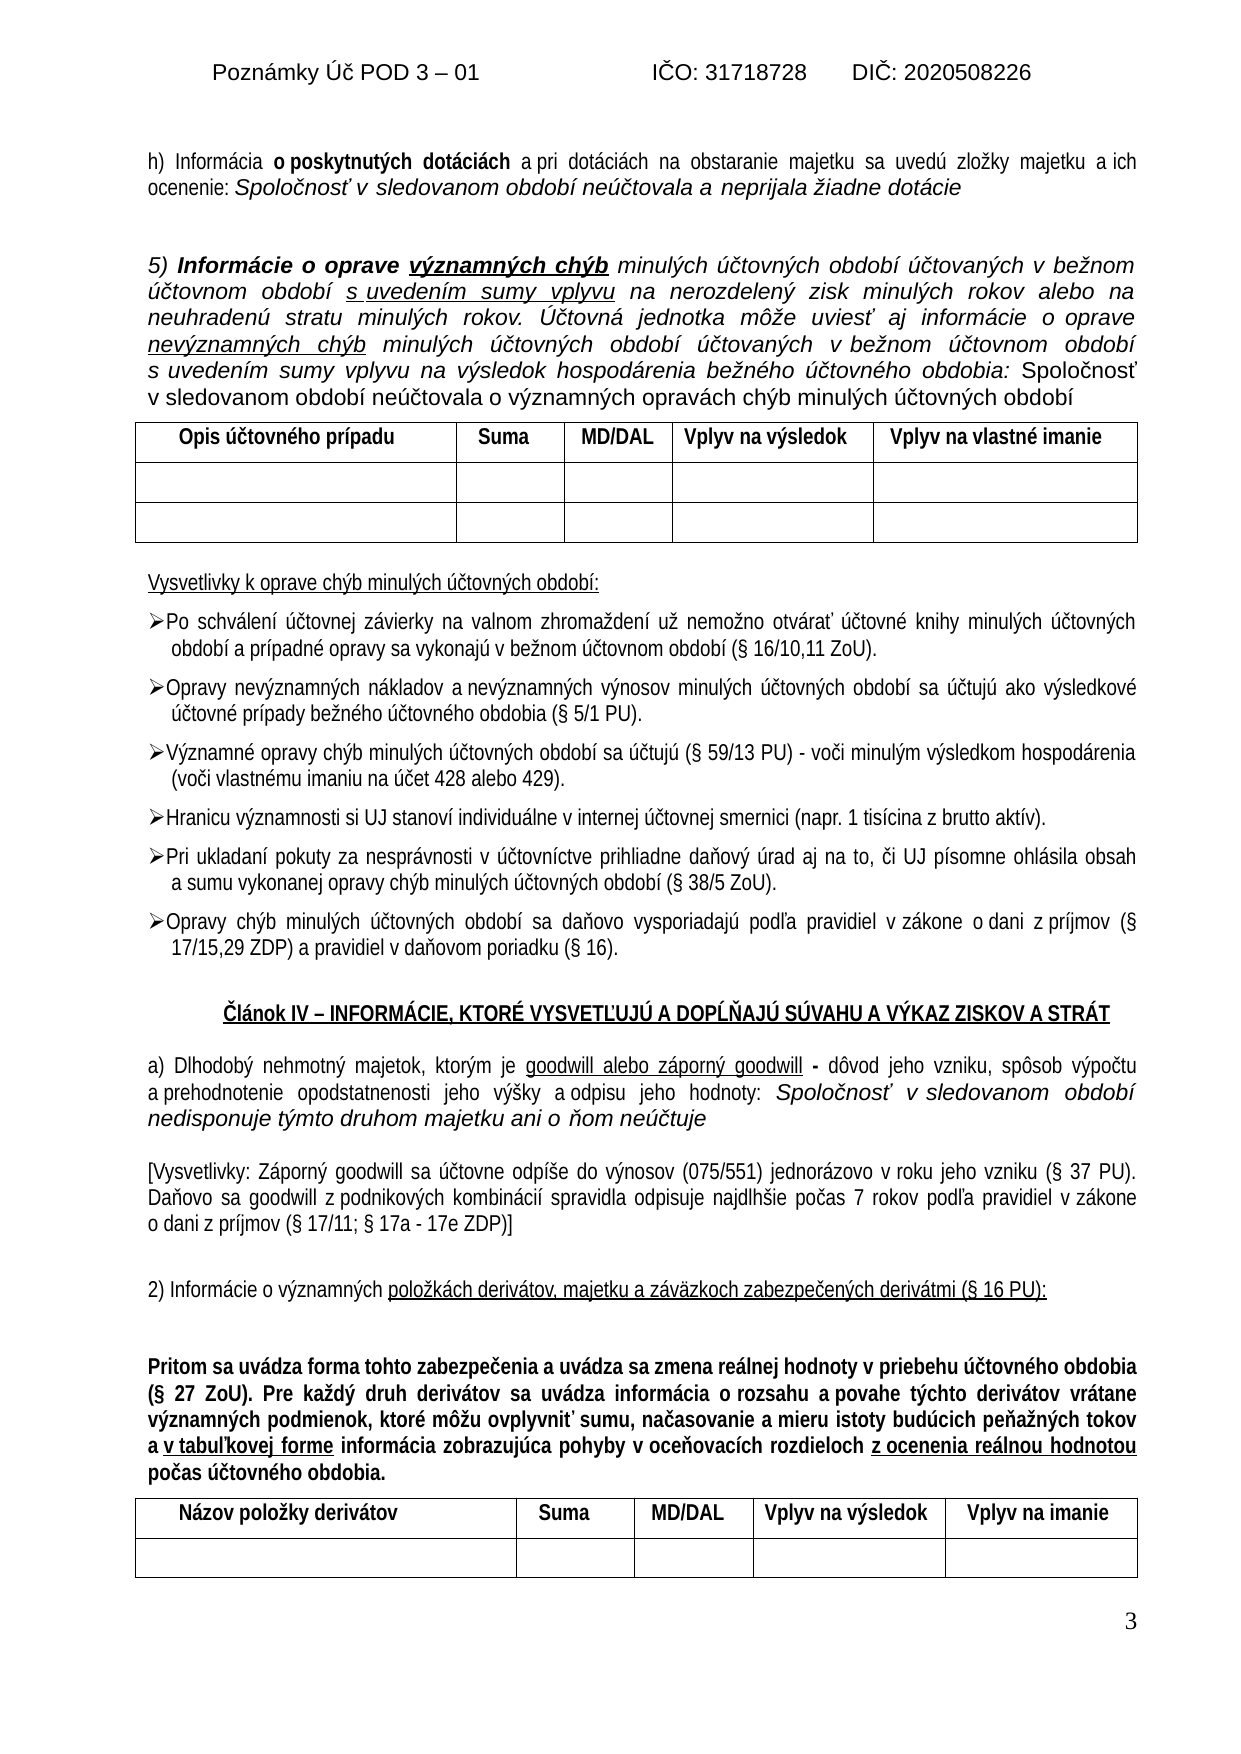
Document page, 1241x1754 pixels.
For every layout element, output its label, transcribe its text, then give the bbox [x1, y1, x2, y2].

list Významné opravy chýb minulých účtovných období sa účtujú (§ 59/13 PU) - voči minulým výsledkom hospodárenia (voči vlastnému imaniu na účet 428 alebo 429). [148, 739, 1137, 791]
table_cell [874, 503, 1137, 542]
table_cell [635, 1539, 753, 1577]
table_cell [874, 463, 1137, 502]
table_header Vplyv na vlastné imanie [874, 423, 1137, 462]
list Pri ukladaní pokuty za nesprávnosti v účtovníctve prihliadne daňový úrad aj na to, či UJ písomne ohlásila obsah a sumu vykonanej opravy chýb minulých účtovných období (§ 38/5 ZoU). [148, 843, 1137, 895]
text Pritom sa uvádza forma tohto zabezpečenia a uvádza sa zmena reálnej hodnoty v priebehu účtovného obdobia (§ 27 ZoU). Pre každý druh derivátov sa uvádza informácia o rozsahu a povahe týchto derivátov vrátane významných podmienok, ktoré môžu ovplyvniť sumu, načasovanie a mieru istoty budúcich peňažných tokov a v tabuľkovej forme informácia zobrazujúca pohyby v oceňovacích rozdieloch z ocenenia reálnou hodnotou počas účtovného obdobia. [148, 1353, 1137, 1485]
table_header MD/DAL [635, 1499, 753, 1537]
list Hranicu významnosti si UJ stanoví individuálne v internej účtovnej smernici (napr. 1 tisícina z brutto aktív). [148, 804, 1137, 830]
table_header MD/DAL [565, 423, 672, 462]
table_cell [457, 463, 564, 502]
text 5) Informácie o oprave významných chýb minulých účtovných období účtovaných v bežnom účtovnom období s uvedením sumy vplyvu na nerozdelený zisk minulých rokov alebo na neuhradenú stratu minulých rokov. Účtovná jednotka môže uviesť aj informácie o oprave nevýznamných chýb minulých účtovných období účtovaných v bežnom účtovnom období s uvedením sumy vplyvu na výsledok hospodárenia bežného účtovného obdobia: Spoločnosť v sledovanom období neúčtovala o významných opravách chýb minulých účtovných období [148, 252, 1137, 410]
table_header Vplyv na výsledok [754, 1499, 945, 1537]
list Opravy chýb minulých účtovných období sa daňovo vysporiadajú podľa pravidiel v zákone o dani z príjmov (§ 17/15,29 ZDP) a pravidiel v daňovom poriadku (§ 16). [148, 908, 1137, 961]
table_cell [457, 503, 564, 542]
text a) Dlhodobý nehmotný majetok, ktorým je goodwill alebo záporný goodwill - dôvod jeho vzniku, spôsob výpočtu a prehodnotenie opodstatnenosti jeho výšky a odpisu jeho hodnoty: Spoločnosť v sledovanom období nedisponuje týmto druhom majetku ani o ňom neúčtuje [148, 1052, 1137, 1131]
text h) Informácia o poskytnutých dotáciách a pri dotáciách na obstaranie majetku sa uvedú zložky majetku a ich ocenenie: Spoločnosť v sledovanom období neúčtovala a neprijala žiadne dotácie [148, 148, 1137, 200]
text Článok IV – INFORMÁCIE, KTORÉ VYSVETĽUJÚ A DOPĹŇAJÚ SÚVAHU A VÝKAZ ZISKOV A STRÁT [148, 999, 1186, 1026]
table_cell [136, 1539, 516, 1577]
table_cell [136, 503, 456, 542]
table_cell [754, 1539, 945, 1577]
table_cell [565, 503, 672, 542]
text 2) Informácie o významných položkách derivátov, majetku a záväzkoch zabezpečených derivátmi (§ 16 PU): [148, 1276, 1137, 1302]
table_cell [673, 503, 873, 542]
table_cell [136, 463, 456, 502]
table_header Suma [517, 1499, 634, 1537]
table_header Názov položky derivátov [136, 1499, 516, 1537]
list Opravy nevýznamných nákladov a nevýznamných výnosov minulých účtovných období sa účtujú ako výsledkové účtovné prípady bežného účtovného obdobia (§ 5/1 PU). [148, 673, 1137, 726]
table_cell [673, 463, 873, 502]
table_header Vplyv na výsledok [673, 423, 873, 462]
table_cell [517, 1539, 634, 1577]
table_cell [946, 1539, 1137, 1577]
table_header Suma [457, 423, 564, 462]
list Po schválení účtovnej závierky na valnom zhromaždení už nemožno otvárať účtovné knihy minulých účtovných období a prípadné opravy sa vykonajú v bežnom účtovnom období (§ 16/10,11 ZoU). [148, 608, 1137, 661]
table_cell [565, 463, 672, 502]
table_header Opis účtovného prípadu [136, 423, 456, 462]
text Vysvetlivky k oprave chýb minulých účtovných období: [148, 569, 1137, 596]
text [Vysvetlivky: Záporný goodwill sa účtovne odpíše do výnosov (075/551) jednorázovo v roku jeho vzniku (§ 37 PU). Daňovo sa goodwill z podnikových kombinácií spravidla odpisuje najdlhšie počas 7 rokov podľa pravidiel v zákone o dani z príjmov (§ 17/11; § 17a - 17e ZDP)] [148, 1158, 1137, 1237]
table_header Vplyv na imanie [946, 1499, 1137, 1537]
